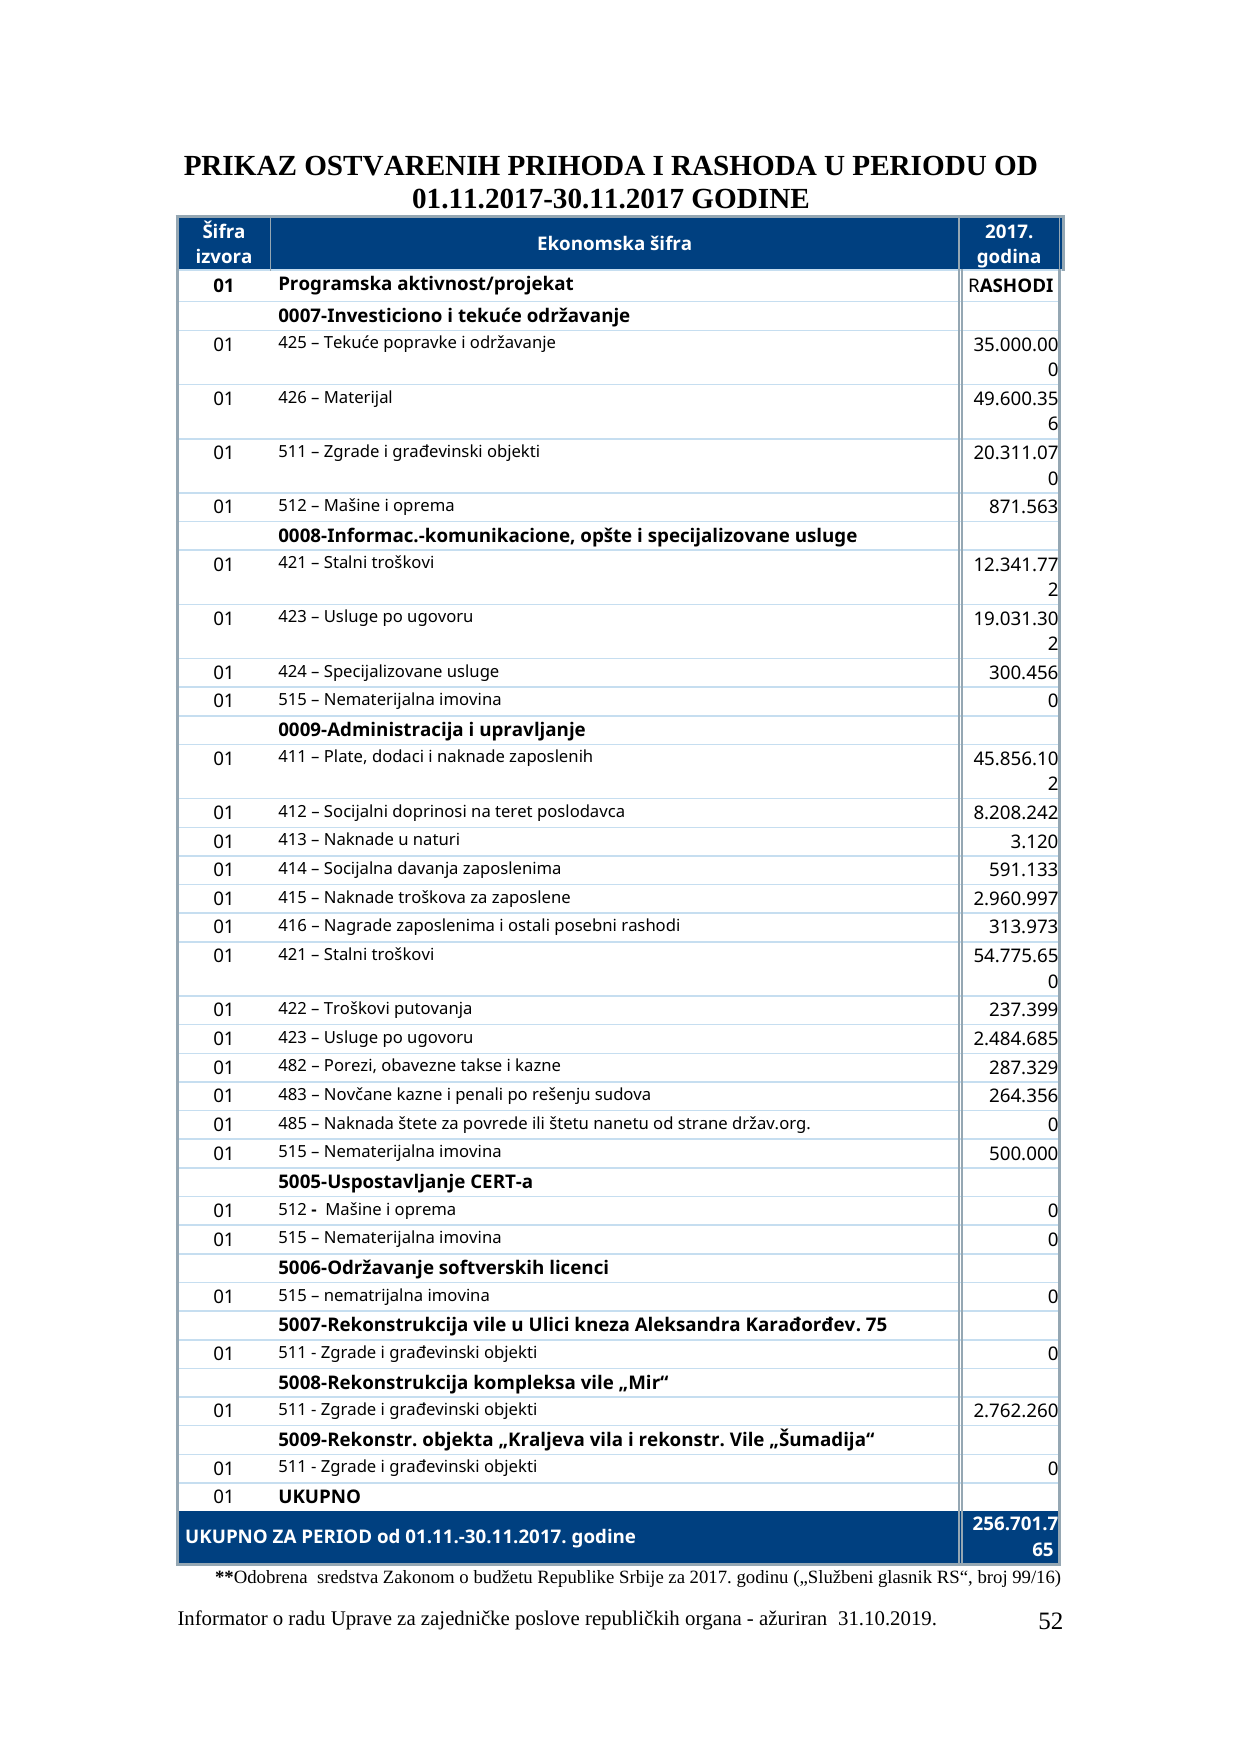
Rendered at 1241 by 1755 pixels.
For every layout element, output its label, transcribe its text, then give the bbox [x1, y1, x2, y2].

table_cell [179, 522, 270, 549]
table_cell 01 [179, 1398, 270, 1425]
table_cell 515 – Nematerijalna imovina [270, 1226, 958, 1253]
table_cell 0 [963, 1455, 1058, 1482]
table_cell 0 [963, 1341, 1058, 1367]
table_cell [179, 302, 270, 329]
table_cell 0 [963, 1226, 1058, 1253]
table_cell 415 – Naknade troškova za zaposlene [270, 885, 958, 912]
table_cell 01 [179, 1025, 270, 1052]
table_cell 515 – Nematerijalna imovina [270, 1140, 958, 1167]
table_cell 01 [179, 1083, 270, 1110]
table_cell 8.208.242 [963, 799, 1058, 826]
table_cell 01 [179, 688, 270, 715]
table_cell [963, 1312, 1058, 1339]
table_cell 01 [179, 494, 270, 521]
table_cell 511 - Zgrade i građevinski objekti [270, 1398, 958, 1425]
table_cell 01 [179, 440, 270, 492]
table_cell [963, 1169, 1058, 1196]
table_cell 01 [179, 1226, 270, 1253]
table_cell 264.356 [963, 1083, 1058, 1110]
table_cell 01 [179, 659, 270, 686]
table_cell [179, 1369, 270, 1396]
table_cell 237.399 [963, 997, 1058, 1024]
table_cell 01 [179, 605, 270, 658]
table_cell 485 – Naknada štete za povrede ili štetu nanetu od strane držav.org. [270, 1111, 958, 1138]
table_cell 412 – Socijalni doprinosi na teret poslodavca [270, 799, 958, 826]
table_cell Programska aktivnost/projekat [270, 271, 958, 301]
table_cell [179, 1312, 270, 1339]
table_cell 01 [179, 1197, 270, 1224]
table_cell 5006-Održavanje softverskih licenci [270, 1255, 958, 1282]
text PRIKAZ OSTVARENIH PRIHODA I RASHODA U PERIODU OD 01.11.2017-30.11.2017 GODINE [158, 148, 1063, 215]
text **Odobrena sredstva Zakonom o budžetu Republike Srbije za 2017. godinu („Službeni glasnik RS“, broj 99/16) [215, 1566, 1063, 1588]
table_cell 414 – Socijalna davanja zaposlenima [270, 857, 958, 884]
table_cell 5007-Rekonstrukcija vile u Ulici kneza Aleksandra Karađorđev. 75 [270, 1312, 958, 1339]
table_cell 2.762.260 [963, 1398, 1058, 1425]
table_cell 01 [179, 331, 270, 384]
table_cell 512 - Mašine i oprema [270, 1197, 958, 1224]
table_cell 515 – Nematerijalna imovina [270, 688, 958, 715]
table_cell 483 – Novčane kazne i penali po rešenju sudova [270, 1083, 958, 1110]
table_cell 3.120 [963, 828, 1058, 855]
table_cell 421 – Stalni troškovi [270, 943, 958, 995]
table_cell 0009-Administracija i upravlјanje [270, 717, 958, 743]
table_cell 591.133 [963, 857, 1058, 884]
table_cell 01 [179, 828, 270, 855]
table_cell 2.484.685 [963, 1025, 1058, 1052]
table_cell 425 – Tekuće popravke i održavanje [270, 331, 958, 384]
table_cell 512 – Mašine i oprema [270, 494, 958, 521]
table_cell 20.311.070 [963, 440, 1058, 492]
table_cell [963, 1369, 1058, 1396]
table_cell 01 [179, 997, 270, 1024]
table_cell 01 [179, 385, 270, 438]
table_cell UKUPNO [270, 1484, 958, 1511]
table_cell 287.329 [963, 1054, 1058, 1081]
table_cell [963, 522, 1058, 549]
table_cell 511 – Zgrade i građevinski objekti [270, 440, 958, 492]
table_cell 422 – Troškovi putovanja [270, 997, 958, 1024]
table_cell 01 [179, 1484, 270, 1511]
table_cell 515 – nematrijalna imovina [270, 1283, 958, 1310]
table_cell 5008-Rekonstrukcija kompleksa vile „Mir“ [270, 1369, 958, 1396]
table_header Ekonomska šifra [271, 218, 958, 269]
table_header 2017. godina [960, 218, 1059, 269]
table_cell 423 – Usluge po ugovoru [270, 1025, 958, 1052]
table_cell 0 [963, 1111, 1058, 1138]
table_cell 01 [179, 745, 270, 798]
table_cell 411 – Plate, dodaci i naknade zaposlenih [270, 745, 958, 798]
table_cell 426 – Materijal [270, 385, 958, 438]
table_cell [179, 1255, 270, 1282]
table_cell 01 [179, 1341, 270, 1367]
table_cell 413 – Naknade u naturi [270, 828, 958, 855]
table_cell 416 – Nagrade zaposlenima i ostali posebni rashodi [270, 914, 958, 941]
table_cell 01 [179, 271, 270, 301]
table_cell 01 [179, 885, 270, 912]
table_cell 19.031.302 [963, 605, 1058, 658]
table_cell [963, 1426, 1058, 1453]
table_cell 0007-Investiciono i tekuće održavanje [270, 302, 958, 329]
table_cell 01 [179, 1283, 270, 1310]
table_cell 500.000 [963, 1140, 1058, 1167]
table_cell 511 - Zgrade i građevinski objekti [270, 1455, 958, 1482]
table_cell 0 [963, 1283, 1058, 1310]
table_cell [179, 717, 270, 743]
table_cell 511 - Zgrade i građevinski objekti [270, 1341, 958, 1367]
table_cell [963, 302, 1058, 329]
table_cell 12.341.772 [963, 551, 1058, 603]
table_cell 01 [179, 914, 270, 941]
table_cell 5009-Rekonstr. objekta „Kralјeva vila i rekonstr. Vile „Šumadija“ [270, 1426, 958, 1453]
table_cell 424 – Specijalizovane usluge [270, 659, 958, 686]
table_cell 423 – Usluge po ugovoru [270, 605, 958, 658]
table_cell 01 [179, 1111, 270, 1138]
table_cell 0 [963, 1197, 1058, 1224]
table_cell [963, 1484, 1058, 1511]
table_cell 45.856.102 [963, 745, 1058, 798]
table_cell UKUPNO ZA PERIOD od 01.11.-30.11.2017. godine [179, 1511, 958, 1563]
table_cell 5005-Uspostavlјanje CERT-a [270, 1169, 958, 1196]
table_cell 01 [179, 799, 270, 826]
table_cell 482 – Porezi, obavezne takse i kazne [270, 1054, 958, 1081]
table_cell 01 [179, 1455, 270, 1482]
table_cell [179, 1169, 270, 1196]
table_cell 256.701.765 [963, 1511, 1058, 1563]
table_cell 421 – Stalni troškovi [270, 551, 958, 603]
table_cell 35.000.000 [963, 331, 1058, 384]
table_cell 01 [179, 1140, 270, 1167]
table_cell RASHODI [963, 271, 1058, 301]
table_header Šifra izvora [179, 218, 270, 269]
table_cell 01 [179, 943, 270, 995]
table_cell 01 [179, 551, 270, 603]
table_cell [963, 1255, 1058, 1282]
table_cell 0 [963, 688, 1058, 715]
table_cell 49.600.356 [963, 385, 1058, 438]
table_cell 871.563 [963, 494, 1058, 521]
table_cell 01 [179, 857, 270, 884]
table_cell 54.775.650 [963, 943, 1058, 995]
table_cell 300.456 [963, 659, 1058, 686]
table_cell 01 [179, 1054, 270, 1081]
table_cell [179, 1426, 270, 1453]
table_cell 2.960.997 [963, 885, 1058, 912]
table_cell 313.973 [963, 914, 1058, 941]
table_cell [963, 717, 1058, 743]
table_cell 0008-Informac.-komunikacione, opšte i specijalizovane usluge [270, 522, 958, 549]
